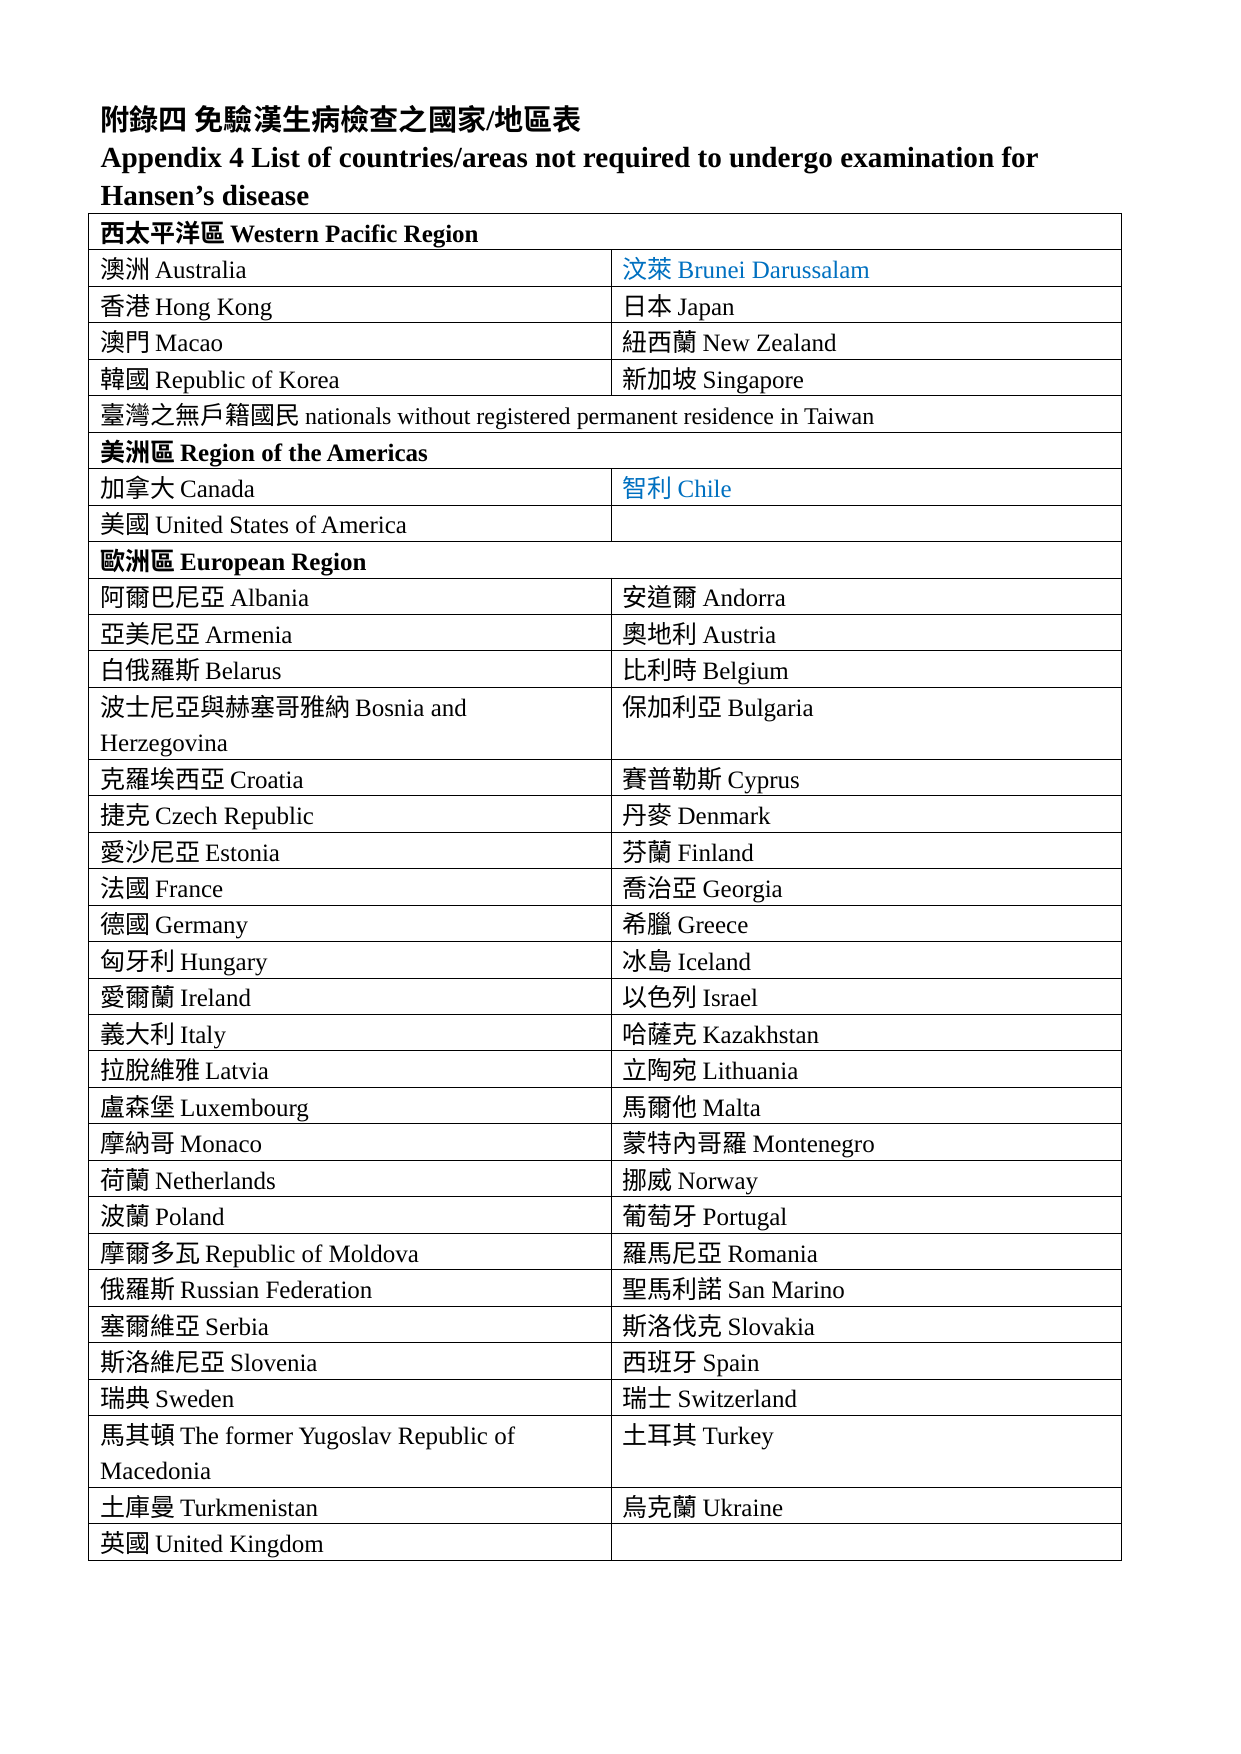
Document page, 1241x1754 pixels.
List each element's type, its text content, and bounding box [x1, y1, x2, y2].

table_cell 土庫曼Turkmenistan [89, 1488, 611, 1523]
table_cell 美國United States of America [89, 506, 611, 541]
table_cell 斯洛伐克Slovakia [612, 1307, 1121, 1342]
table_cell 英國United Kingdom [89, 1524, 611, 1560]
table_cell 冰島Iceland [612, 942, 1121, 977]
table_cell 哈薩克Kazakhstan [612, 1015, 1121, 1050]
table_cell 葡萄牙Portugal [612, 1197, 1121, 1233]
table_cell 德國Germany [89, 906, 611, 941]
table_cell [612, 1524, 1121, 1560]
table_cell 喬治亞Georgia [612, 869, 1121, 904]
table_cell 挪威Norway [612, 1161, 1121, 1196]
table_cell 歐洲區European Region [89, 542, 1121, 577]
table_cell 芬蘭Finland [612, 833, 1121, 868]
table_cell 新加坡Singapore [612, 360, 1121, 395]
table_cell 馬其頓The former Yugoslav Republic of Macedonia [89, 1416, 611, 1487]
table_cell 亞美尼亞Armenia [89, 615, 611, 650]
table_cell 克羅埃西亞Croatia [89, 760, 611, 795]
table_cell 烏克蘭Ukraine [612, 1488, 1121, 1523]
table_cell 香港Hong Kong [89, 287, 611, 322]
table_cell 塞爾維亞Serbia [89, 1307, 611, 1342]
table_cell 愛爾蘭Ireland [89, 979, 611, 1014]
table_cell 奧地利Austria [612, 615, 1121, 650]
table_cell 臺灣之無戶籍國民nationals without registered permanent residence in Taiwan [89, 396, 1121, 432]
table_cell 荷蘭Netherlands [89, 1161, 611, 1196]
table_cell 澳洲Australia [89, 250, 611, 286]
table_cell 法國France [89, 869, 611, 904]
text 附錄四 免驗漢生病檢查之國家/地區表 [100, 100, 1140, 138]
table_cell [612, 506, 1121, 541]
table_cell 愛沙尼亞Estonia [89, 833, 611, 868]
table_cell 捷克Czech Republic [89, 796, 611, 832]
table_cell 白俄羅斯Belarus [89, 651, 611, 687]
table_cell 蒙特內哥羅Montenegro [612, 1124, 1121, 1160]
table_cell 日本Japan [612, 287, 1121, 322]
table_cell 俄羅斯Russian Federation [89, 1270, 611, 1306]
table_cell 韓國Republic of Korea [89, 360, 611, 395]
table_cell 馬爾他Malta [612, 1088, 1121, 1123]
table_cell 丹麥Denmark [612, 796, 1121, 832]
table_header 西太平洋區Western Pacific Region [89, 214, 1121, 249]
table_cell 紐西蘭New Zealand [612, 323, 1121, 359]
table_cell 土耳其Turkey [612, 1416, 1121, 1487]
table_cell 希臘Greece [612, 906, 1121, 941]
table_cell 保加利亞Bulgaria [612, 688, 1121, 759]
table_cell 盧森堡Luxembourg [89, 1088, 611, 1123]
table_cell 安道爾Andorra [612, 579, 1121, 614]
table_cell 賽普勒斯Cyprus [612, 760, 1121, 795]
table_cell 智利Chile [612, 469, 1121, 504]
table_cell 加拿大Canada [89, 469, 611, 504]
table_cell 波蘭Poland [89, 1197, 611, 1233]
table_cell 澳門Macao [89, 323, 611, 359]
table_cell 阿爾巴尼亞Albania [89, 579, 611, 614]
table_cell 摩爾多瓦Republic of Moldova [89, 1234, 611, 1269]
table_cell 瑞典Sweden [89, 1380, 611, 1415]
table_cell 波士尼亞與赫塞哥雅納Bosnia and Herzegovina [89, 688, 611, 759]
table_cell 斯洛維尼亞Slovenia [89, 1343, 611, 1378]
table_cell 瑞士Switzerland [612, 1380, 1121, 1415]
table_cell 義大利Italy [89, 1015, 611, 1050]
table_cell 羅馬尼亞Romania [612, 1234, 1121, 1269]
table_cell 以色列Israel [612, 979, 1121, 1014]
table_cell 聖馬利諾San Marino [612, 1270, 1121, 1306]
table_cell 匈牙利Hungary [89, 942, 611, 977]
table_cell 西班牙Spain [612, 1343, 1121, 1378]
table_cell 美洲區Region of the Americas [89, 433, 1121, 468]
table_cell 比利時Belgium [612, 651, 1121, 687]
table_cell 拉脫維雅Latvia [89, 1051, 611, 1087]
table_cell 立陶宛Lithuania [612, 1051, 1121, 1087]
text Appendix 4 List of countries/areas not required to undergo examination for Hansen’s disease [100, 138, 1140, 213]
table_cell 摩納哥Monaco [89, 1124, 611, 1160]
table_cell 汶萊Brunei Darussalam [612, 250, 1121, 286]
